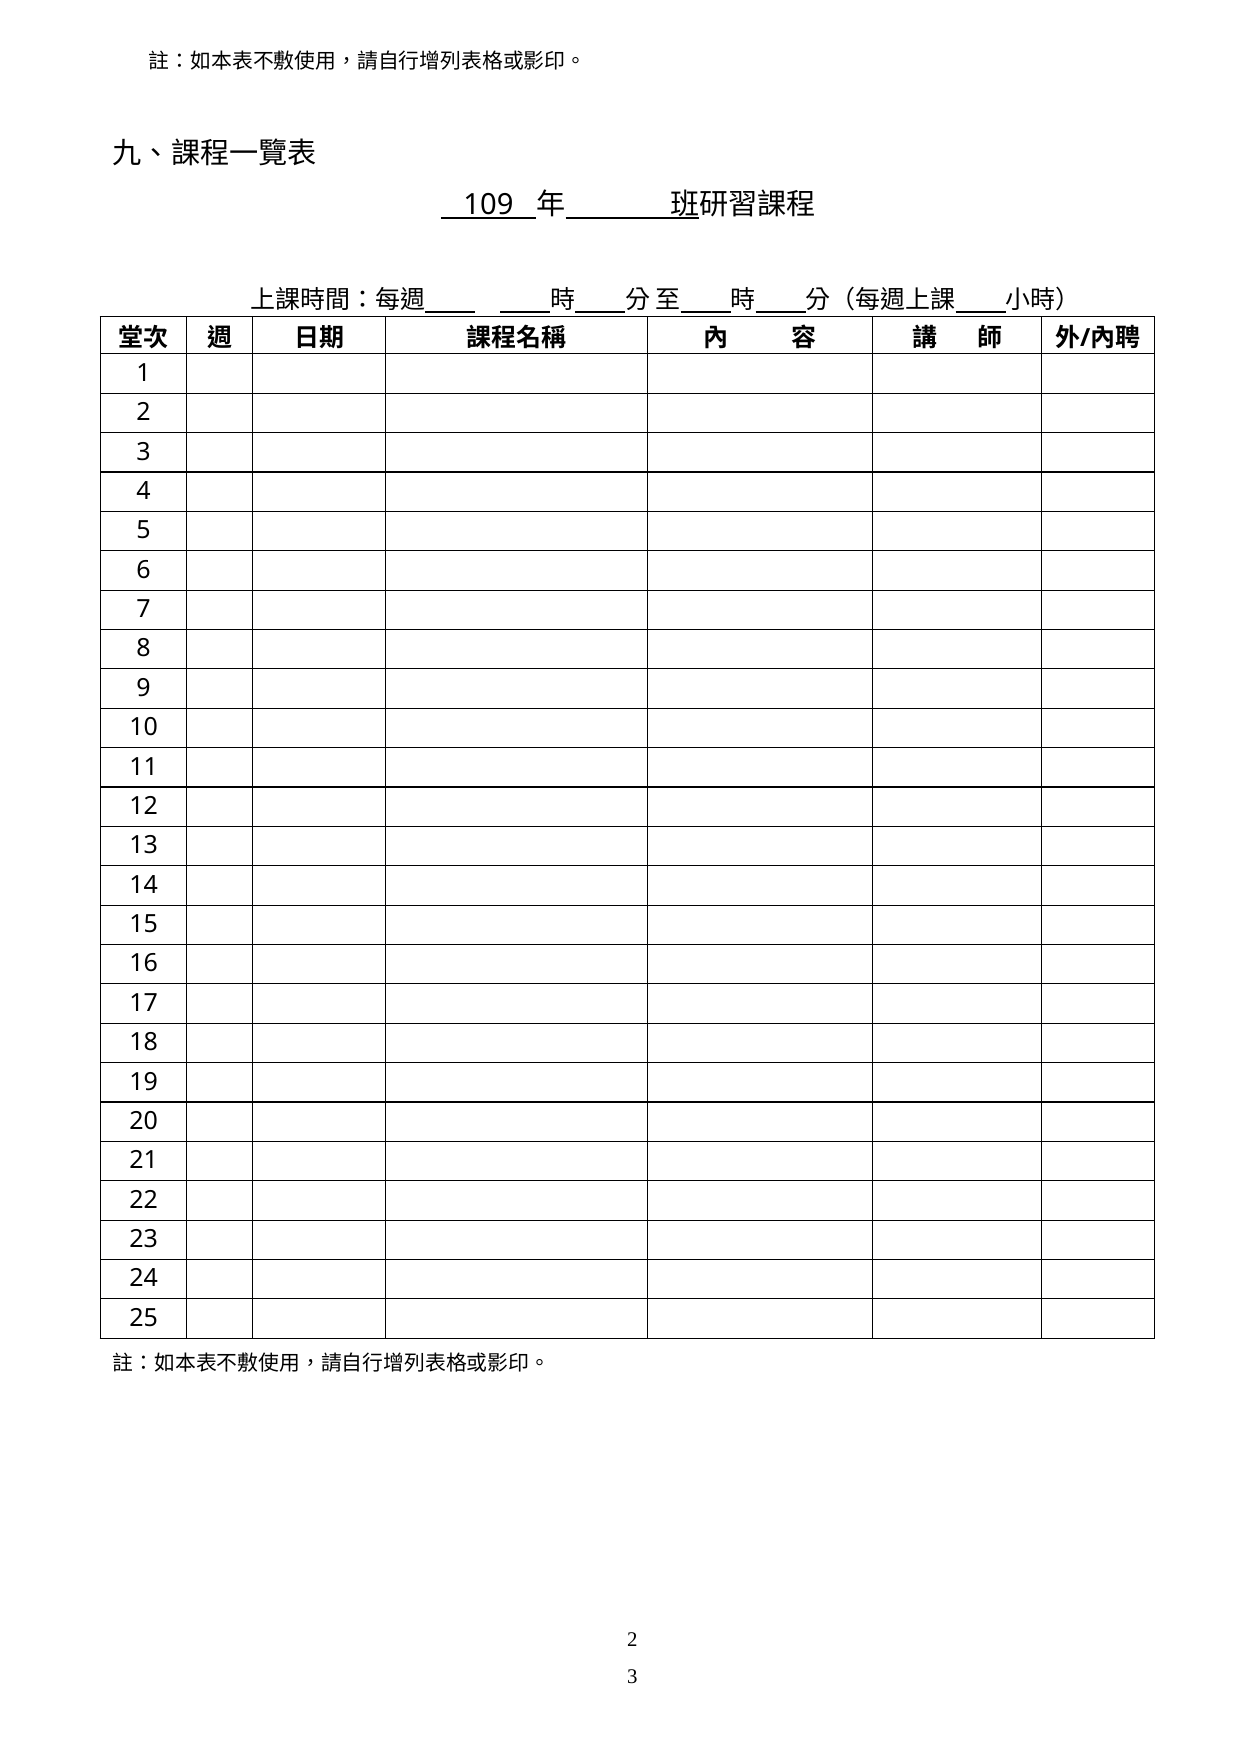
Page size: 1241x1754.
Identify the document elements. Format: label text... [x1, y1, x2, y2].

text 註：如本表不敷使用，請自行增列表格或影印。 [112, 37, 1144, 75]
table_cell [648, 1221, 872, 1259]
table_cell [386, 945, 647, 983]
table_cell [873, 709, 1041, 747]
table_cell [253, 1103, 385, 1141]
table_cell 13 [101, 827, 186, 865]
table_cell 7 [101, 591, 186, 629]
table_cell [873, 512, 1041, 550]
text 上課時間：每週 時 分 至 時 分（每週上課 小時） [186, 280, 1144, 316]
table_cell [386, 906, 647, 944]
table_cell [1042, 827, 1154, 865]
table_header 堂次 [101, 317, 186, 353]
table_cell [873, 630, 1041, 668]
table_cell [386, 669, 647, 708]
table_cell [187, 1260, 252, 1298]
table_header 內 容 [648, 317, 872, 353]
table_header 日期 [253, 317, 385, 353]
table_cell 11 [101, 748, 186, 786]
table_cell [386, 866, 647, 904]
table_cell [187, 1181, 252, 1219]
table_cell [187, 984, 252, 1023]
table_cell [648, 551, 872, 589]
text 109 年 班研習課程 [112, 171, 1144, 226]
table_cell [648, 473, 872, 511]
table_cell [873, 433, 1041, 471]
table_cell [187, 669, 252, 708]
table_cell 22 [101, 1181, 186, 1219]
table_cell [253, 512, 385, 550]
table_cell [386, 1299, 647, 1338]
table_cell [1042, 748, 1154, 786]
table_cell [187, 354, 252, 393]
table_cell 2 [101, 394, 186, 432]
table_header 講 師 [873, 317, 1041, 353]
table_cell [873, 591, 1041, 629]
table_cell 6 [101, 551, 186, 589]
table_cell [648, 1103, 872, 1141]
table_cell [1042, 669, 1154, 708]
table_cell [1042, 1260, 1154, 1298]
table_cell [873, 1024, 1041, 1062]
table_cell [648, 591, 872, 629]
table_cell [386, 1024, 647, 1062]
table_cell [873, 1142, 1041, 1180]
table_cell 14 [101, 866, 186, 904]
table_cell [187, 591, 252, 629]
table_cell 25 [101, 1299, 186, 1338]
table_cell [1042, 1181, 1154, 1219]
table_cell 9 [101, 669, 186, 708]
table_cell [1042, 709, 1154, 747]
table_cell [187, 945, 252, 983]
table_cell 20 [101, 1103, 186, 1141]
table_cell [1042, 354, 1154, 393]
table_cell [873, 984, 1041, 1023]
table_cell [386, 354, 647, 393]
table_cell [386, 1221, 647, 1259]
table_cell [1042, 866, 1154, 904]
table_cell [386, 433, 647, 471]
table_cell [386, 1063, 647, 1101]
table_cell [648, 354, 872, 393]
table_cell [1042, 630, 1154, 668]
table_cell [648, 1063, 872, 1101]
table_cell 12 [101, 788, 186, 826]
table_cell [648, 945, 872, 983]
table_cell [386, 827, 647, 865]
table_cell [253, 1024, 385, 1062]
table_cell [253, 1181, 385, 1219]
table_cell [648, 788, 872, 826]
table_cell 5 [101, 512, 186, 550]
table_cell [1042, 1024, 1154, 1062]
table_header 課程名稱 [386, 317, 647, 353]
table_cell [187, 709, 252, 747]
table_cell [873, 1103, 1041, 1141]
table_cell 24 [101, 1260, 186, 1298]
table_cell [873, 748, 1041, 786]
table_cell [187, 433, 252, 471]
text 註：如本表不敷使用，請自行增列表格或影印。 [112, 1339, 1144, 1376]
table_cell [187, 1221, 252, 1259]
table_cell [1042, 394, 1154, 432]
table_cell [253, 945, 385, 983]
table_cell [648, 709, 872, 747]
table_cell [187, 748, 252, 786]
table_cell [386, 512, 647, 550]
table_cell [253, 788, 385, 826]
table_cell [648, 1024, 872, 1062]
table_cell [187, 473, 252, 511]
table_cell [1042, 906, 1154, 944]
table_cell 15 [101, 906, 186, 944]
table_cell [1042, 1221, 1154, 1259]
table_cell 8 [101, 630, 186, 668]
table_cell [187, 1103, 252, 1141]
table_cell [873, 354, 1041, 393]
table_cell [648, 669, 872, 708]
table_cell [386, 1260, 647, 1298]
table_cell [253, 1063, 385, 1101]
table_cell [386, 984, 647, 1023]
table_cell [648, 906, 872, 944]
table_cell [648, 1142, 872, 1180]
table_cell [253, 709, 385, 747]
table_cell [873, 866, 1041, 904]
table_cell [648, 827, 872, 865]
table_cell 18 [101, 1024, 186, 1062]
table_cell [873, 473, 1041, 511]
table_cell [187, 1142, 252, 1180]
table_cell [187, 1024, 252, 1062]
table_cell [386, 591, 647, 629]
table_cell [873, 394, 1041, 432]
table_cell [386, 1103, 647, 1141]
table_cell [1042, 1063, 1154, 1101]
table_cell [648, 984, 872, 1023]
table_cell [386, 473, 647, 511]
table_cell [873, 1221, 1041, 1259]
table_cell [253, 1260, 385, 1298]
table_cell 4 [101, 473, 186, 511]
table_cell [386, 551, 647, 589]
table_cell [253, 630, 385, 668]
table_cell [648, 1260, 872, 1298]
table_cell [873, 945, 1041, 983]
table_cell [1042, 433, 1154, 471]
table_cell [187, 866, 252, 904]
table_cell [253, 1221, 385, 1259]
table_cell [386, 1181, 647, 1219]
table_cell [386, 394, 647, 432]
table_cell [187, 630, 252, 668]
table_cell [1042, 1142, 1154, 1180]
table_cell [1042, 788, 1154, 826]
table_header 週 [187, 317, 252, 353]
table_cell [1042, 473, 1154, 511]
table_cell [253, 827, 385, 865]
table_cell [873, 1260, 1041, 1298]
table_cell [187, 906, 252, 944]
table_cell [253, 669, 385, 708]
table_cell [873, 1063, 1041, 1101]
table_cell 1 [101, 354, 186, 393]
text 九、課程一覽表 [112, 129, 1144, 171]
table_cell [253, 591, 385, 629]
table_cell [187, 512, 252, 550]
table_cell 21 [101, 1142, 186, 1180]
table_cell [1042, 1299, 1154, 1338]
table_cell [253, 1142, 385, 1180]
table_cell [386, 748, 647, 786]
table_cell [253, 433, 385, 471]
table_cell 3 [101, 433, 186, 471]
table_cell [1042, 551, 1154, 589]
table_cell [873, 1181, 1041, 1219]
table_cell [648, 433, 872, 471]
table_cell [873, 827, 1041, 865]
table_cell [187, 788, 252, 826]
table_cell [1042, 945, 1154, 983]
table_cell 19 [101, 1063, 186, 1101]
table_cell 23 [101, 1221, 186, 1259]
table_cell [386, 630, 647, 668]
table_cell [1042, 984, 1154, 1023]
table_cell [648, 630, 872, 668]
table_cell [253, 984, 385, 1023]
table_cell [187, 551, 252, 589]
table_cell 16 [101, 945, 186, 983]
table_cell [253, 748, 385, 786]
table_cell [253, 394, 385, 432]
table_cell [386, 1142, 647, 1180]
table_cell [187, 1299, 252, 1338]
table_cell [648, 866, 872, 904]
table_cell [873, 906, 1041, 944]
table_cell [873, 1299, 1041, 1338]
table_cell [386, 788, 647, 826]
table_cell [1042, 1103, 1154, 1141]
table_cell [386, 709, 647, 747]
table_cell [648, 394, 872, 432]
table_cell [253, 354, 385, 393]
table_cell 17 [101, 984, 186, 1023]
table_cell [873, 788, 1041, 826]
table_cell [873, 551, 1041, 589]
table_cell [1042, 512, 1154, 550]
table_cell [648, 512, 872, 550]
table_cell [1042, 591, 1154, 629]
table_cell [253, 551, 385, 589]
table_cell [253, 473, 385, 511]
table_cell [253, 906, 385, 944]
table_cell 10 [101, 709, 186, 747]
table_cell [253, 1299, 385, 1338]
table_cell [187, 827, 252, 865]
table_cell [648, 1299, 872, 1338]
table_header 外/內聘 [1042, 317, 1154, 353]
table_cell [873, 669, 1041, 708]
table_cell [187, 1063, 252, 1101]
table_cell [648, 1181, 872, 1219]
table_cell [648, 748, 872, 786]
table_cell [253, 866, 385, 904]
table_cell [187, 394, 252, 432]
